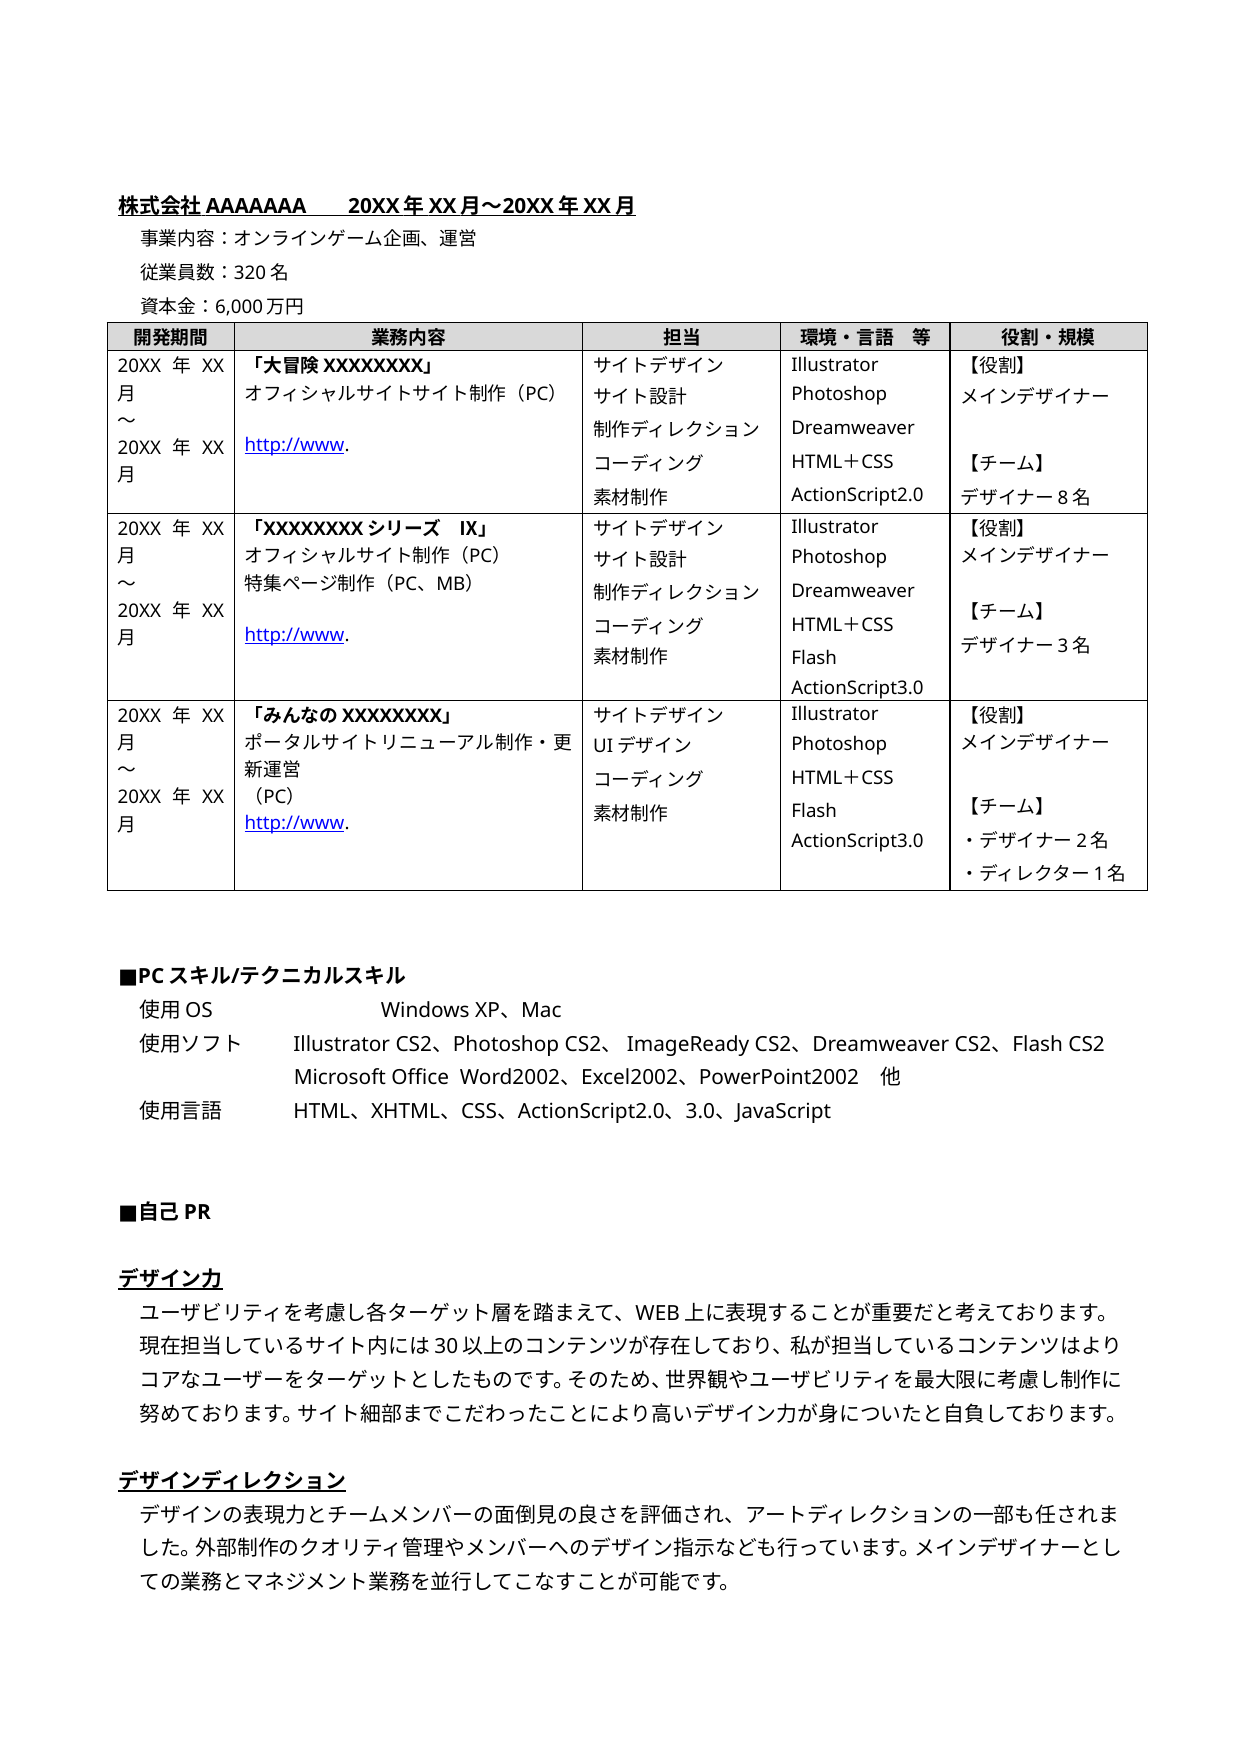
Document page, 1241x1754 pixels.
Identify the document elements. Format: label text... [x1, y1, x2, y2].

text 使用ソフト Illustrator CS2、Photoshop CS2、 ImageReady CS2、Dreamweaver CS2、Flash CS2 [139, 1025, 1122, 1059]
text 資本金：6,000万円 [118, 288, 1122, 322]
text 使用言語 HTML、XHTML、CSS、ActionScript2.0、3.0、JavaScript [139, 1092, 1122, 1126]
text デザインの表現力とチームメンバーの面倒見の良さを評価され、アートディレクションの一部も任されました。外部制作のクオリティ管理やメンバーへのデザイン指示なども行っています。メインデザイナーとしての業務とマネジメント業務を並行してこなすことが可能です。 [139, 1496, 1122, 1597]
text 従業員数：320名 [118, 254, 1122, 288]
table_header 開発期間 [108, 323, 234, 350]
table_cell 20XX年XX月 ～ 20XX年XX月 [108, 514, 234, 699]
table_cell サイトデザイン サイト設計 制作ディレクション コーディング 素材制作 [583, 351, 780, 513]
text ■自己PR [118, 1193, 1122, 1227]
table_header 環境・言語 等 [781, 323, 949, 350]
table_cell 「XXXXXXXXシリーズ Ⅸ」 オフィシャルサイト制作（PC） 特集ページ制作（PC、MB） http://www. [235, 514, 582, 699]
text 現在担当しているサイト内には30以上のコンテンツが存在しており、私が担当しているコンテンツはよりコアなユーザーをターゲットとしたものです。そのため、世界観やユーザビリティを最大限に考慮し制作に努めております。サイト細部までこだわったことにより高いデザイン力が身についたと自負しております。 [139, 1328, 1122, 1429]
table_cell Illustrator Photoshop HTML＋CSS Flash ActionScript3.0 [781, 701, 949, 889]
text デザイン力 [118, 1261, 1122, 1294]
table_cell Illustrator Photoshop Dreamweaver HTML＋CSS ActionScript2.0 [781, 351, 949, 513]
text デザインディレクション [118, 1462, 1122, 1496]
text ユーザビリティを考慮し各ターゲット層を踏まえて、WEB上に表現することが重要だと考えております。 [118, 1294, 1122, 1328]
table_cell 「大冒険XXXXXXXX」 オフィシャルサイトサイト制作（PC） http://www. [235, 351, 582, 513]
table_cell 「みんなのXXXXXXXX」 ポータルサイトリニューアル制作・更新運営 （PC） http://www. [235, 701, 582, 889]
text 事業内容：オンラインゲーム企画、運営 [118, 221, 1122, 254]
table_header 役割・規模 [951, 323, 1147, 350]
table_cell 【役割】 メインデザイナー 【チーム】 ・デザイナー2名 ・ディレクター1名 [951, 701, 1147, 889]
table_cell サイトデザイン サイト設計 制作ディレクション コーディング 素材制作 [583, 514, 780, 699]
table_cell 20XX年XX月 ～ 20XX年XX月 [108, 351, 234, 513]
text Microsoft Office Word2002、Excel2002、PowerPoint2002 他 [227, 1059, 1122, 1092]
text 使用OS Windows XP、Mac [139, 991, 1122, 1025]
table_cell 【役割】 メインデザイナー 【チーム】 デザイナー8名 [951, 351, 1147, 513]
text 株式会社AAAAAAA 20XX年XX月～20XX年XX月 [118, 187, 1122, 221]
table_cell サイトデザイン UIデザイン コーディング 素材制作 [583, 701, 780, 889]
table_cell Illustrator Photoshop Dreamweaver HTML＋CSS Flash ActionScript3.0 [781, 514, 949, 699]
table_header 業務内容 [235, 323, 582, 350]
table_cell 【役割】 メインデザイナー 【チーム】 デザイナー3名 [951, 514, 1147, 699]
table_cell 20XX年XX月 ～ 20XX年XX月 [108, 701, 234, 889]
table_header 担当 [583, 323, 780, 350]
text ■PCスキル/テクニカルスキル [118, 958, 1122, 991]
